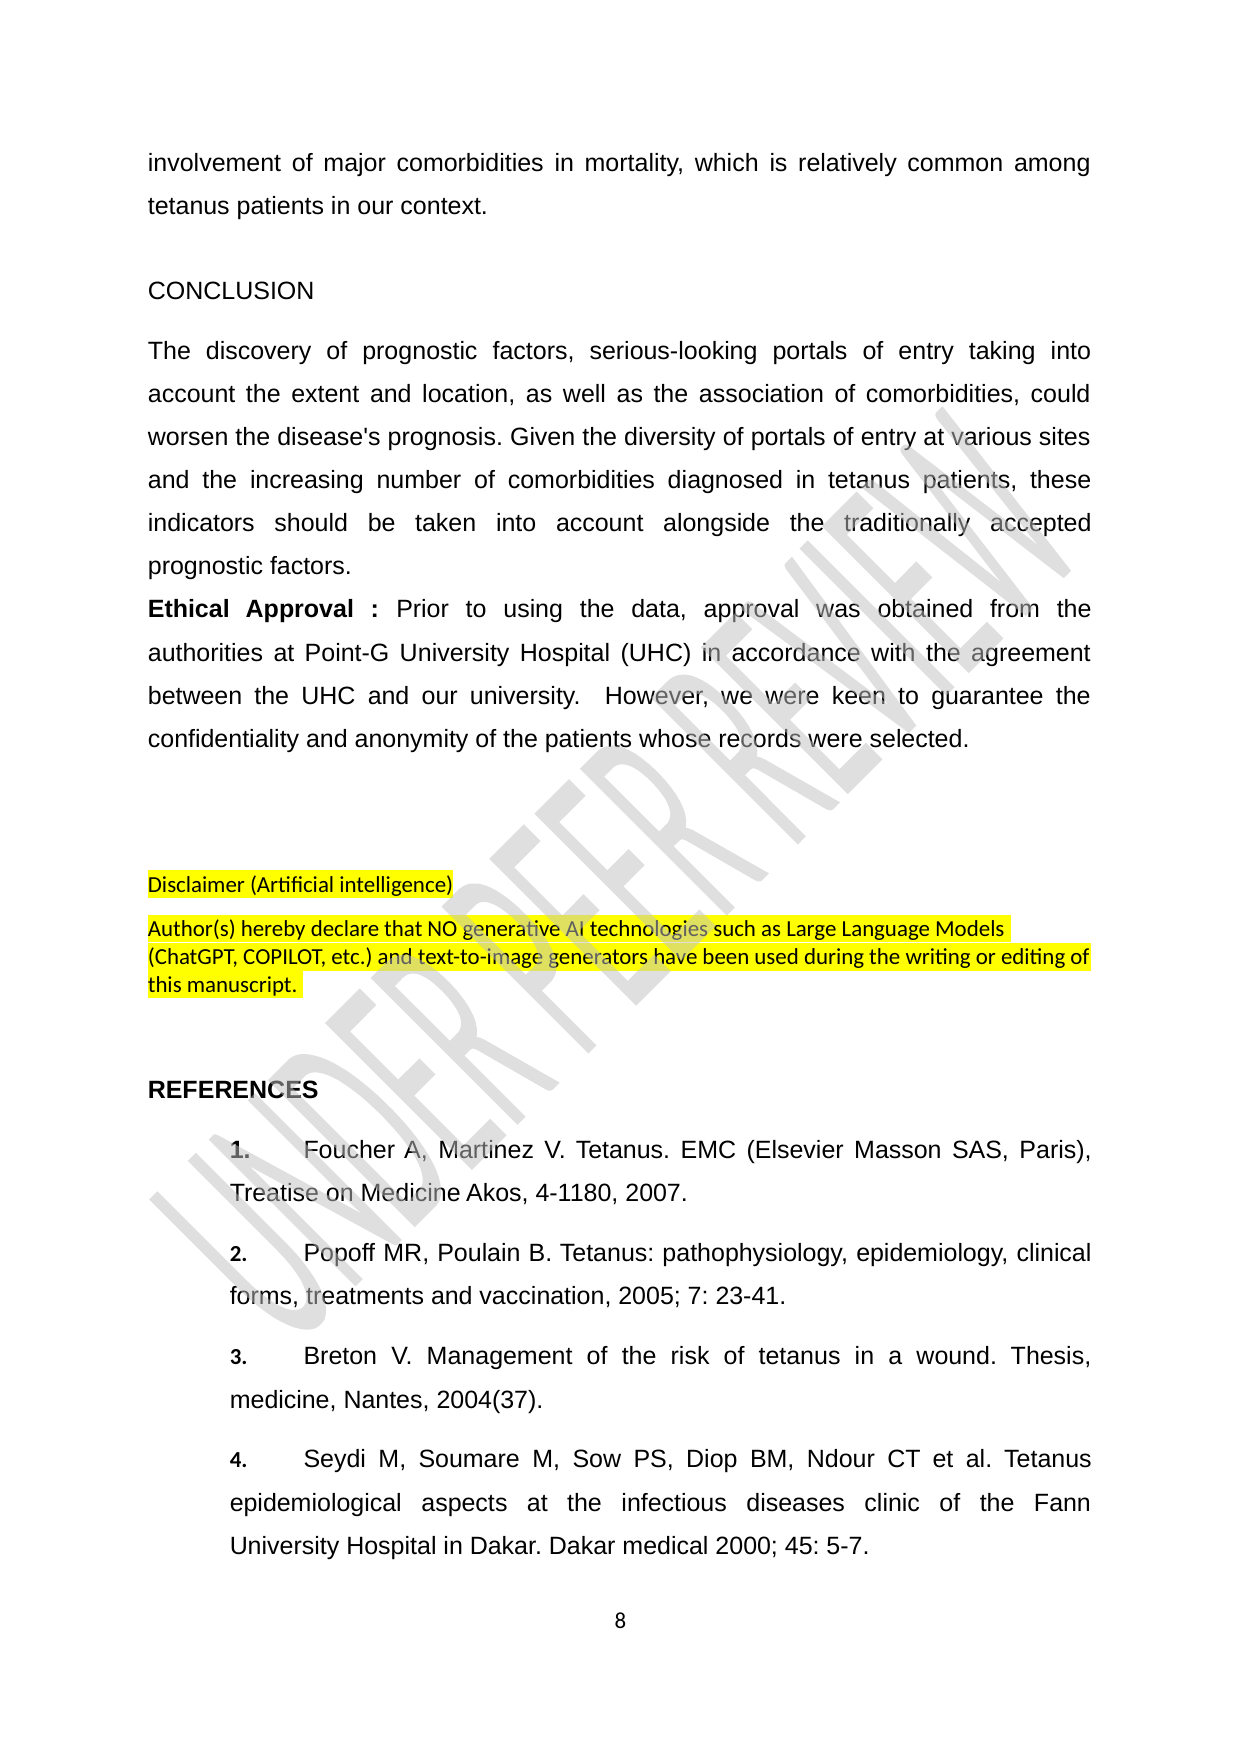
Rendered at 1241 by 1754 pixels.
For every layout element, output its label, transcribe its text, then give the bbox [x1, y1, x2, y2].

list Foucher A, Martinez V. Tetanus. EMC (Elsevier Masson SAS, Paris), Treatise on Medicine Akos, 4-1180, 2007. [298, 1135, 374, 1199]
text Ethical Approval : Prior to using the data, approval was obtained from the authorities at Point-G University Hospital (UHC) in accordance with the agreement between the UHC and our university. However, we were keen to guarantee the confidentiality and anonymity of the patients whose records were selected. [148, 594, 877, 752]
text REFERENCES [485, 1075, 1093, 1104]
text Author(s) hereby declare that NO generative AI technologies such as Large Language Models (ChatGPT, COPILOT, etc.) and text-to-image generators have been used during the writing or editing of this manuscript. [582, 914, 1093, 998]
list Popoff MR, Poulain B. Tetanus: pathophysiology, epidemiology, clinical forms, treatments and vaccination, 2005; 7: 23-41. [283, 1238, 1093, 1310]
text REFERENCES [415, 1075, 495, 1104]
text Disclaimer (Artificial intelligence) [148, 870, 527, 898]
list Foucher A, Martinez V. Tetanus. EMC (Elsevier Masson SAS, Paris), Treatise on Medicine Akos, 4-1180, 2007. [341, 1135, 422, 1201]
list Breton V. Management of the risk of tetanus in a wound. Thesis, medicine, Nantes, 2004(37). [229, 1341, 1093, 1413]
text REFERENCES [355, 1075, 404, 1104]
text [699, 870, 1093, 898]
text Author(s) hereby declare that NO generative AI technologies such as Large Language Models (ChatGPT, COPILOT, etc.) and text-to-image generators have been used during the writing or editing of this manuscript. [527, 914, 627, 998]
text The discovery of prognostic factors, serious-looking portals of entry taking into account the extent and location, as well as the association of comorbidities, could worsen the disease's prognosis. Given the diversity of portals of entry at various sites and the increasing number of comorbidities diagnosed in tetanus patients, these indicators should be taken into account alongside the traditionally accepted prognostic factors. [148, 336, 1093, 580]
list Foucher A, Martinez V. Tetanus. EMC (Elsevier Masson SAS, Paris), Treatise on Medicine Akos, 4-1180, 2007. [416, 1135, 1093, 1207]
text Ethical Approval : Prior to using the data, approval was obtained from the authorities at Point-G University Hospital (UHC) in accordance with the agreement between the UHC and our university. However, we were keen to guarantee the confidentiality and anonymity of the patients whose records were selected. [727, 594, 1093, 752]
list Foucher A, Martinez V. Tetanus. EMC (Elsevier Masson SAS, Paris), Treatise on Medicine Akos, 4-1180, 2007. [229, 1135, 334, 1193]
list Seydi M, Soumare M, Sow PS, Diop BM, Ndour CT et al. Tetanus epidemiological aspects at the infectious diseases clinic of the Fann University Hospital in Dakar. Dakar medical 2000; 45: 5-7. [229, 1444, 1093, 1560]
text [625, 870, 708, 898]
text CONCLUSION [148, 276, 1093, 304]
text REFERENCES [148, 1075, 290, 1104]
list Popoff MR, Poulain B. Tetanus: pathophysiology, epidemiology, clinical forms, treatments and vaccination, 2005; 7: 23-41. [229, 1238, 306, 1310]
text involvement of major comorbidities in mortality, which is relatively common among tetanus patients in our context. [148, 148, 1093, 219]
text Author(s) hereby declare that NO generative AI technologies such as Large Language Models (ChatGPT, COPILOT, etc.) and text-to-image generators have been used during the writing or editing of this manuscript. [148, 914, 531, 998]
text REFERENCES [295, 1075, 368, 1104]
text [518, 870, 617, 898]
